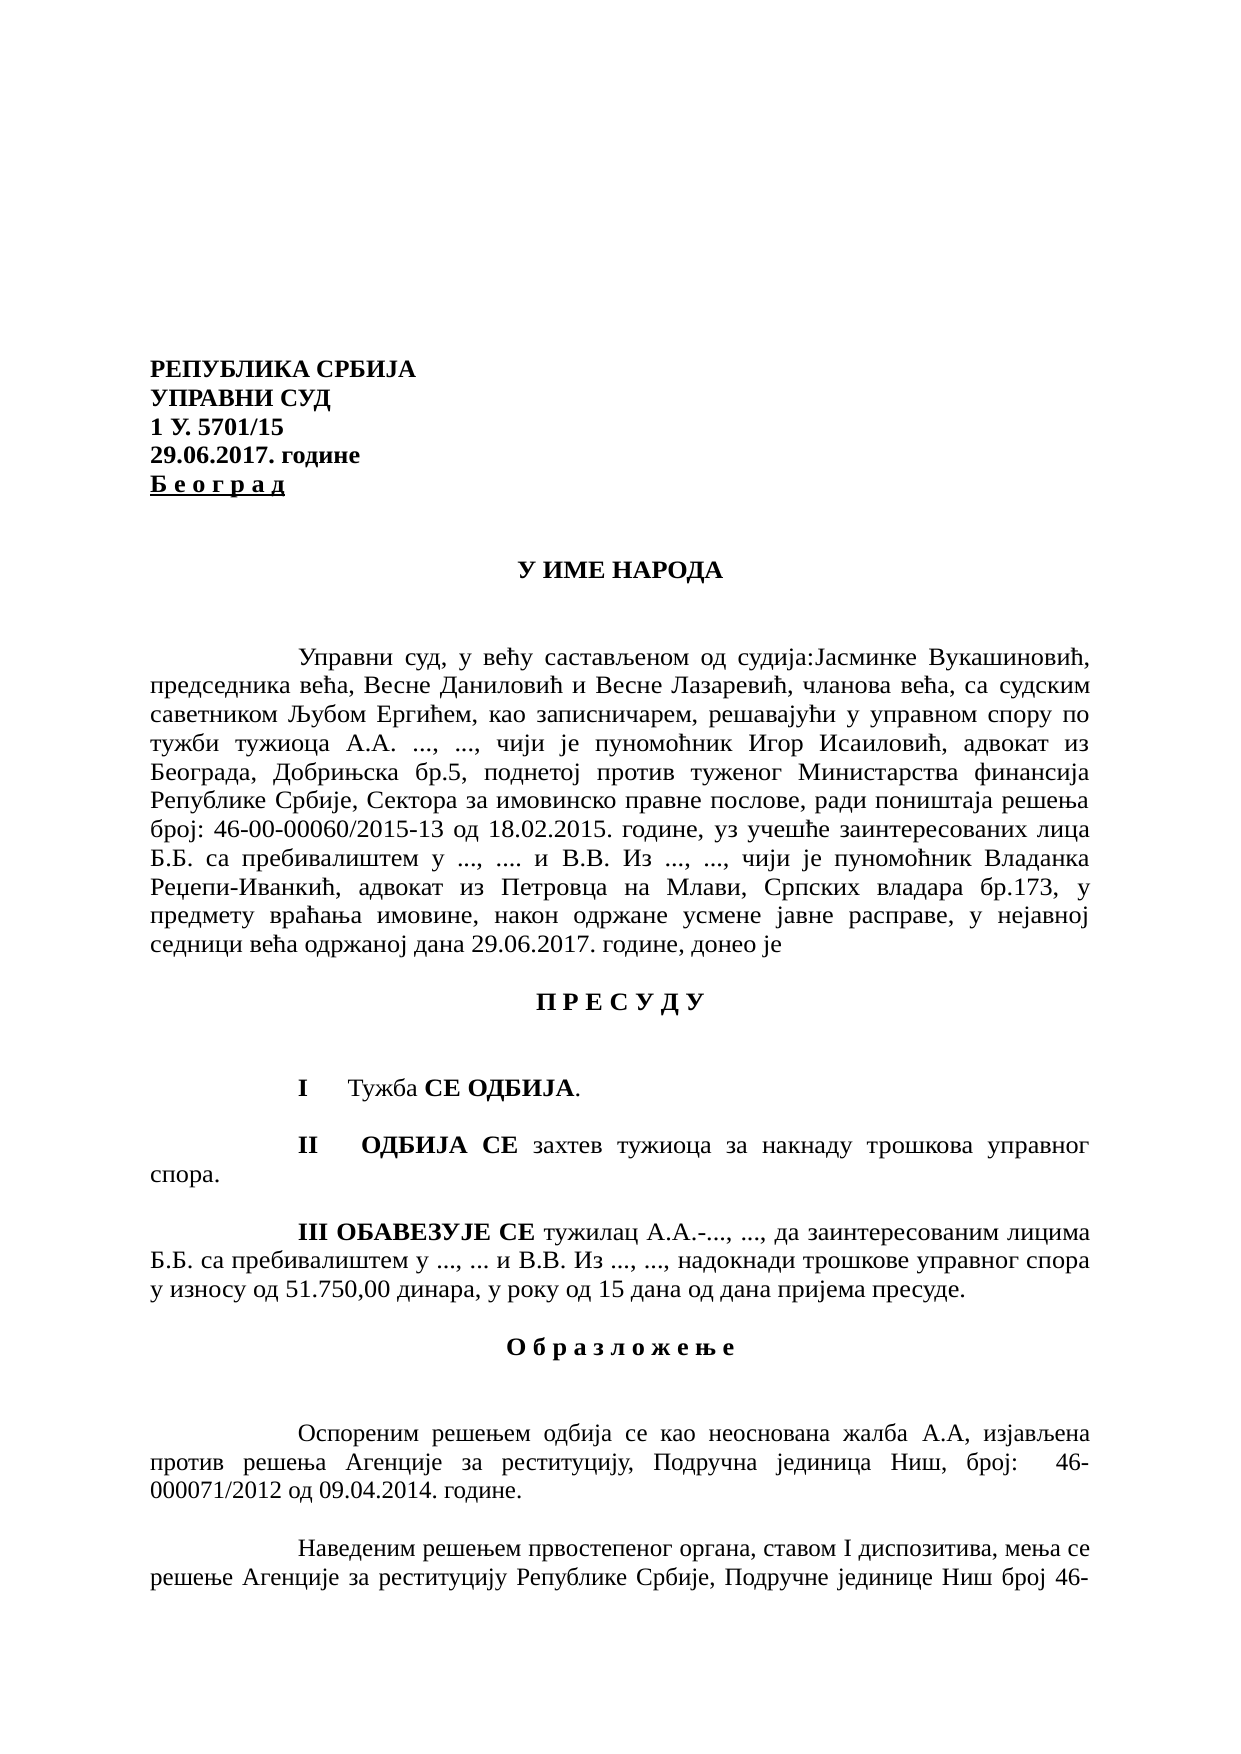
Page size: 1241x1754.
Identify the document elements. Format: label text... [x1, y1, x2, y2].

text О б р а з л о ж е њ е [150, 1332, 1090, 1360]
text Наведеним решењем првостепеног органа, ставом I диспозитива, мења се решење Агенције за реституцију Републике Србије, Подручне јединице Ниш број 46- [150, 1533, 1090, 1590]
text I Тужба СЕ ОДБИЈА. [150, 1073, 1090, 1102]
text 1 У. 5701/15 [150, 412, 1090, 440]
text 29.06.2017. године [150, 440, 1090, 469]
text Б е о г р а д [150, 469, 1090, 498]
text III ОБАВЕЗУЈЕ СЕ тужилац А.А.-..., ..., да заинтересованим лицима Б.Б. са пребивалиштем у ..., ... и В.В. Из ..., ..., надокнади трошкове управног спора у износу од 51.750,00 динара, у року од 15 дана од дана пријема пресуде. [150, 1217, 1090, 1303]
text Управни суд, у већу састављеном од судија:Јасминке Вукашиновић, председника већа, Весне Даниловић и Весне Лазаревић, чланова већа, са судским саветником Љубом Ергићем, као записничарем, решавајући у управном спору по тужби тужиоца А.А. ..., ..., чији је пуномоћник Игор Исаиловић, адвокат из Београда, Добрињска бр.5, поднетој против туженог Министарства финансија Републике Србије, Сектора за имовинско правне послове, ради поништаја решења број: 46-00-00060/2015-13 од 18.02.2015. године, уз учешће заинтересованих лица Б.Б. са пребивалиштем у ..., .... и В.В. Из ..., ..., чији је пуномоћник Владанка Реџепи-Иванкић, адвокат из Петровца на Млави, Српских владара бр.173, у предмету враћања имовине, након одржане усмене јавне расправе, у нејавној седници већа одржаној дана 29.06.2017. године, донео је [150, 642, 1090, 958]
text П Р Е С У Д У [150, 987, 1090, 1015]
text РЕПУБЛИКА СРБИЈА [150, 148, 1090, 383]
text У ИМЕ НАРОДА [150, 555, 1090, 584]
text УПРАВНИ СУД [150, 383, 1090, 412]
text II ОДБИЈА СЕ захтев тужиоца за накнаду трошкова управног спора. [150, 1130, 1090, 1188]
text Оспореним решењем одбија се као неоснована жалба А.А, изјављена против решења Агенције за реституцију, Подручна јединица Ниш, број: 46-000071/2012 од 09.04.2014. године. [150, 1418, 1090, 1504]
